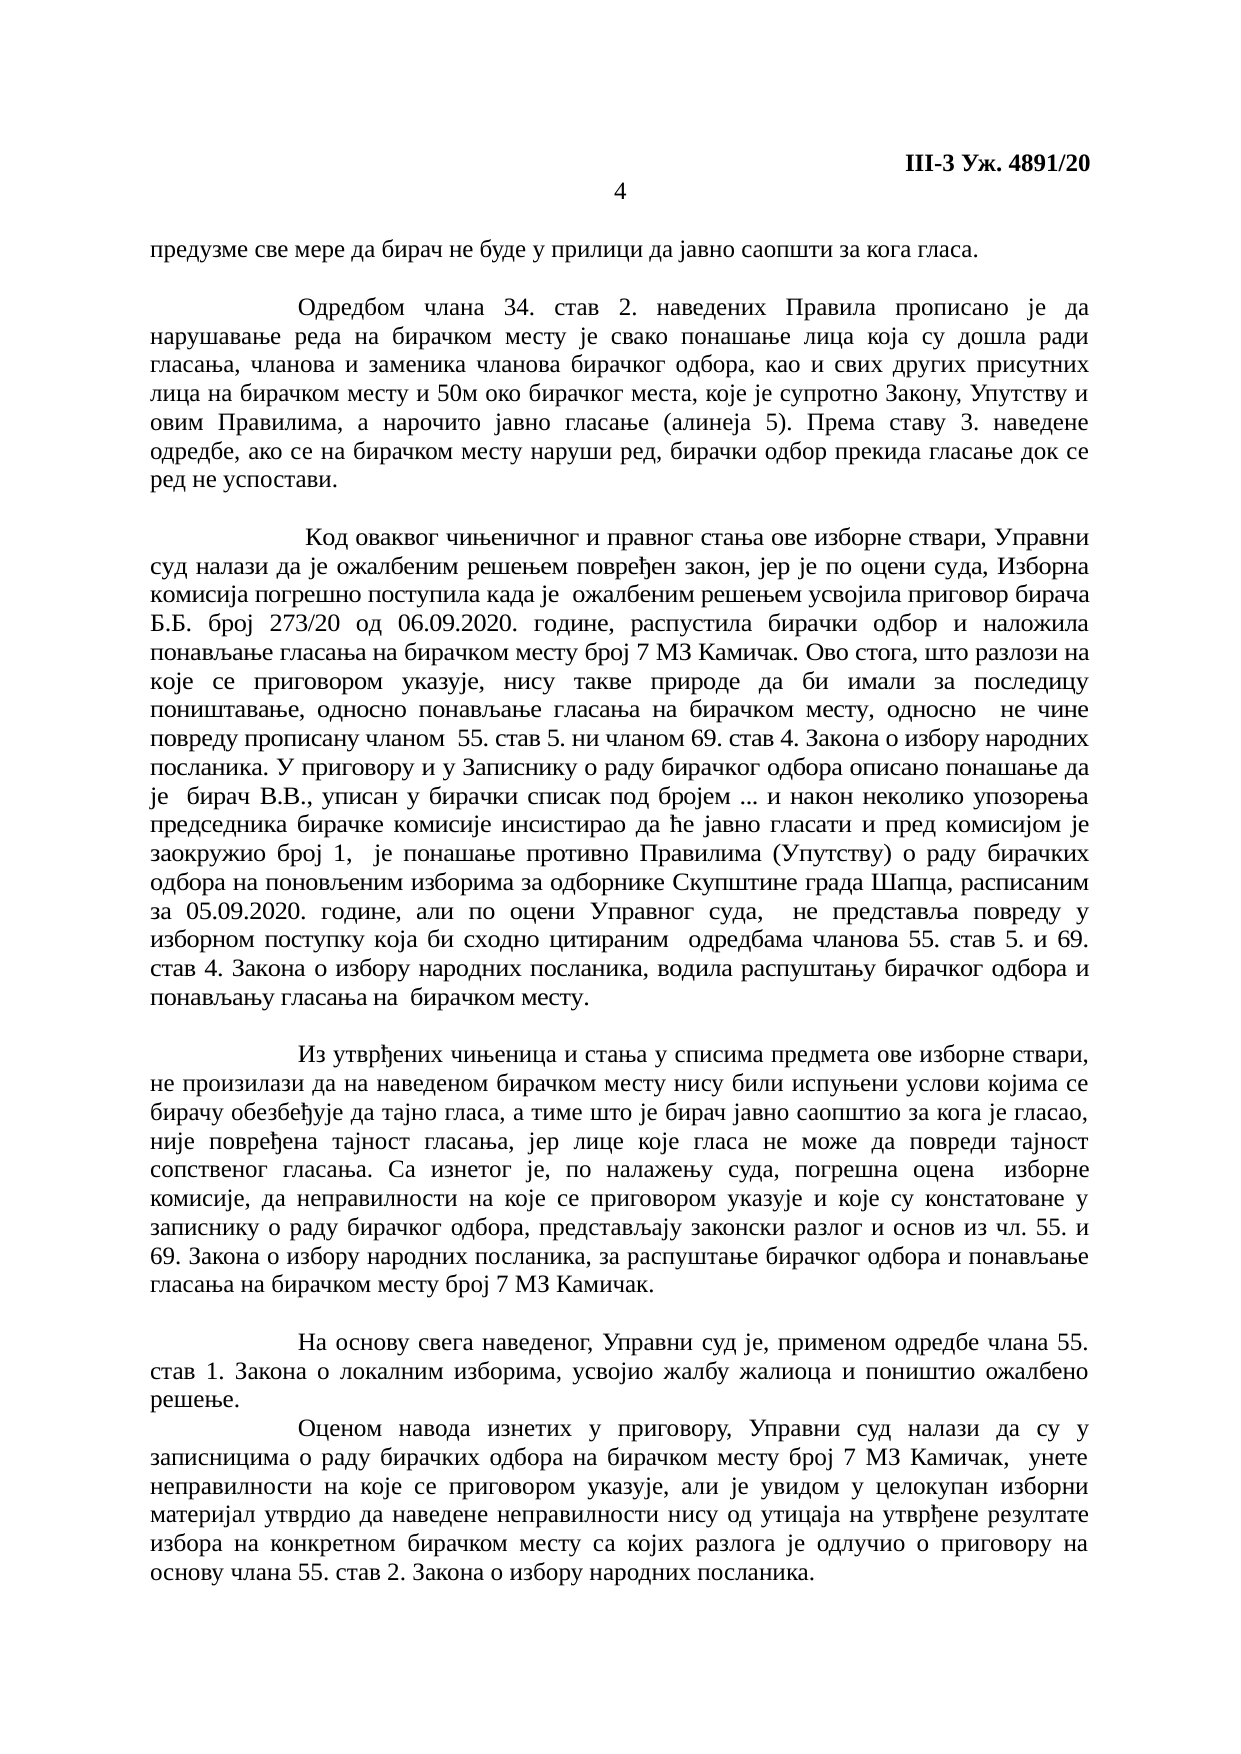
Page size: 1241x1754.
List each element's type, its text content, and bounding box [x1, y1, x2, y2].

text На основу свега наведеног, Управни суд је, применом одредбе члана 55. став 1. Закона о локалним изборима, усвојио жалбу жалиоца и поништио ожалбено решење. [150, 1327, 1090, 1413]
text Оценом навода изнетих у приговору, Управни суд налази да су у записницима о раду бирачких одбора на бирачком месту број 7 МЗ Камичак, унете неправилности на које се приговором указује, али је увидом у целокупан изборни материјал утврдио да наведене неправилности нису од утицаја на утврђене резултате избора на конкретном бирачком месту са којих разлога је одлучио о приговору на основу члана 55. став 2. Закона о избору народних посланика. [150, 1413, 1090, 1586]
text Код оваквог чињеничног и правног стања ове изборне ствари, Управни суд налази да је ожалбеним решењем повређен закон, јер је по оцени суда, Изборна комисија погрешно поступила када је ожалбеним решењем усвојила приговор бирача Б.Б. број 273/20 од 06.09.2020. године, распустила бирачки одбор и наложила понављање гласања на бирачком месту број 7 МЗ Камичак. Ово стога, што разлози на које се приговором указује, нису такве природе да би имали за последицу поништавање, односно понављање гласања на бирачком месту, односно не чине повреду прописану чланом 55. став 5. ни чланом 69. став 4. Закона о избору народних посланика. У приговору и у Записнику о раду бирачког одбора описано понашање да је бирач В.В., уписан у бирачки списак под бројем ... и након неколико упозорења председника бирачке комисије инсистирао да ће јавно гласати и пред комисијом је заокружио број 1, је понашање противно Правилима (Упутству) о раду бирачких одбора на поновљеним изборима за одборнике Скупштине града Шапца, расписаним за 05.09.2020. године, али по оцени Управног суда, не представља повреду у изборном поступку која би сходно цитираним одредбама чланова 55. став 5. и 69. став 4. Закона о избору народних посланика, водила распуштању бирачког одбора и понављању гласања на бирачком месту. [150, 522, 1090, 1011]
text Одредбом члана 34. став 2. наведених Правила прописано је да нарушавање реда на бирачком месту је свако понашање лица која су дошла ради гласања, чланова и заменика чланова бирачког одбора, као и свих других присутних лица на бирачком месту и 50м око бирачког места, које је супротно Закону, Упутству и овим Правилима, а нарочито јавно гласање (алинеја 5). Према ставу 3. наведене одредбе, ако се на бирачком месту наруши ред, бирачки одбор прекида гласање док се ред не успостави. [150, 292, 1090, 493]
text предузме све мере да бирач не буде у прилици да јавно саопшти за кога гласа. [150, 234, 1090, 263]
text Из утврђених чињеница и стања у списима предмета ове изборне ствари, не произилази да на наведеном бирачком месту нису били испуњени услови којима се бирачу обезбеђује да тајно гласа, а тиме што је бирач јавно саопштио за кога је гласао, није повређена тајност гласања, јер лице које гласа не може да повреди тајност сопственог гласања. Са изнетог је, по налажењу суда, погрешна оцена изборне комисије, да неправилности на које се приговором указује и које су констатоване у записнику о раду бирачког одбора, представљају законски разлог и основ из чл. 55. и 69. Закона о избору народних посланика, за распуштање бирачког одбора и понављање гласања на бирачком месту број 7 МЗ Камичак. [150, 1039, 1090, 1298]
